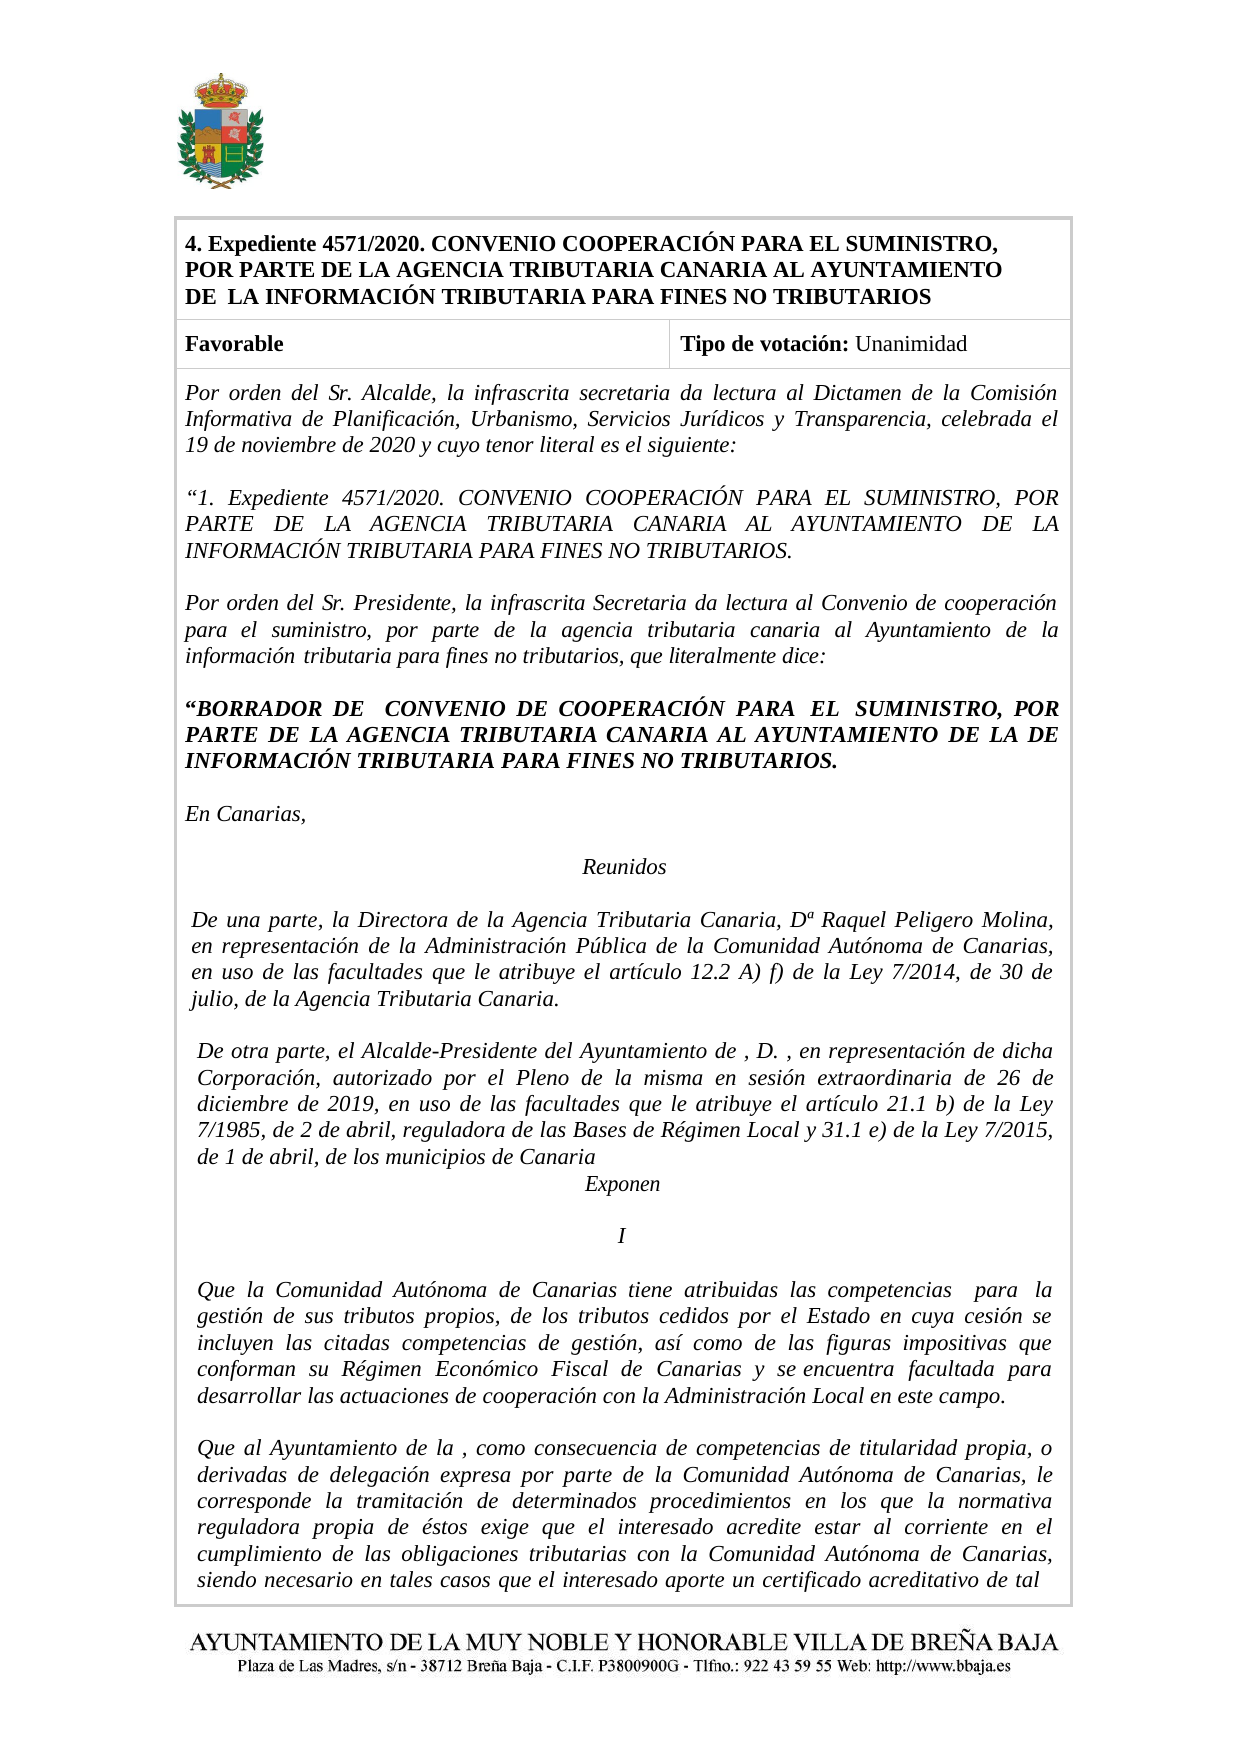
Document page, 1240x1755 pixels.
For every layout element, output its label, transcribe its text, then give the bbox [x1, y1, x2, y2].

table_cell Favorable [177, 320, 669, 367]
table_header 4. Expediente 4571/2020. CONVENIO COOPERACIÓN PARA EL SUMINISTRO, POR PARTE DE LA AGENCIA TRIBUTARIA CANARIA AL AYUNTAMIENTO DE LA INFORMACIÓN TRIBUTARIA PARA FINES NO TRIBUTARIOS [177, 220, 1070, 319]
table_cell Tipo de votación: Unanimidad [670, 320, 1070, 367]
table_cell Por orden del Sr. Alcalde, la infrascrita secretaria da lectura al Dictamen de la Comisión Informativa de Planificación, Urbanismo, Servicios Jurídicos y Transparencia, celebrada el 19 de noviembre de 2020 y cuyo tenor literal es el siguiente: “1. Expediente 4571/2020. CONVENIO COOPERACIÓN PARA EL SUMINISTRO, POR PARTE DE LA AGENCIA TRIBUTARIA CANARIA AL AYUNTAMIENTO DE LA INFORMACIÓN TRIBUTARIA PARA FINES NO TRIBUTARIOS. Por orden del Sr. Presidente, la infrascrita Secretaria da lectura al Convenio de cooperación para el suministro, por parte de la agencia tributaria canaria al Ayuntamiento de la información tributaria para fines no tributarios, que literalmente dice: “BORRADOR DE CONVENIO DE COOPERACIÓN PARA EL SUMINISTRO, POR PARTE DE LA AGENCIA TRIBUTARIA CANARIA AL AYUNTAMIENTO DE LA DE INFORMACIÓN TRIBUTARIA PARA FINES NO TRIBUTARIOS. En Canarias, Reunidos De una parte, la Directora de la Agencia Tributaria Canaria, Dª Raquel Peligero Molina, en representación de la Administración Pública de la Comunidad Autónoma de Canarias, en uso de las facultades que le atribuye el artículo 12.2 A) f) de la Ley 7/2014, de 30 de julio, de la Agencia Tributaria Canaria. De otra parte, el Alcalde-Presidente del Ayuntamiento de , D. , en representación de dicha Corporación, autorizado por el Pleno de la misma en sesión extraordinaria de 26 de diciembre de 2019, en uso de las facultades que le atribuye el artículo 21.1 b) de la Ley 7/1985, de 2 de abril, reguladora de las Bases de Régimen Local y 31.1 e) de la Ley 7/2015, de 1 de abril, de los municipios de Canaria Exponen I Que la Comunidad Autónoma de Canarias tiene atribuidas las competencias para la gestión de sus tributos propios, de los tributos cedidos por el Estado en cuya cesión se incluyen las citadas competencias de gestión, así como de las figuras impositivas que conforman su Régimen Económico Fiscal de Canarias y se encuentra facultada para desarrollar las actuaciones de cooperación con la Administración Local en este campo. Que al Ayuntamiento de la , como consecuencia de competencias de titularidad propia, o derivadas de delegación expresa por parte de la Comunidad Autónoma de Canarias, le corresponde la tramitación de determinados procedimientos en los que la normativa reguladora propia de éstos exige que el interesado acredite estar al corriente en el cumplimiento de las obligaciones tributarias con la Comunidad Autónoma de Canarias, siendo necesario en tales casos que el interesado aporte un certificado acreditativo de tal [177, 369, 1070, 1604]
